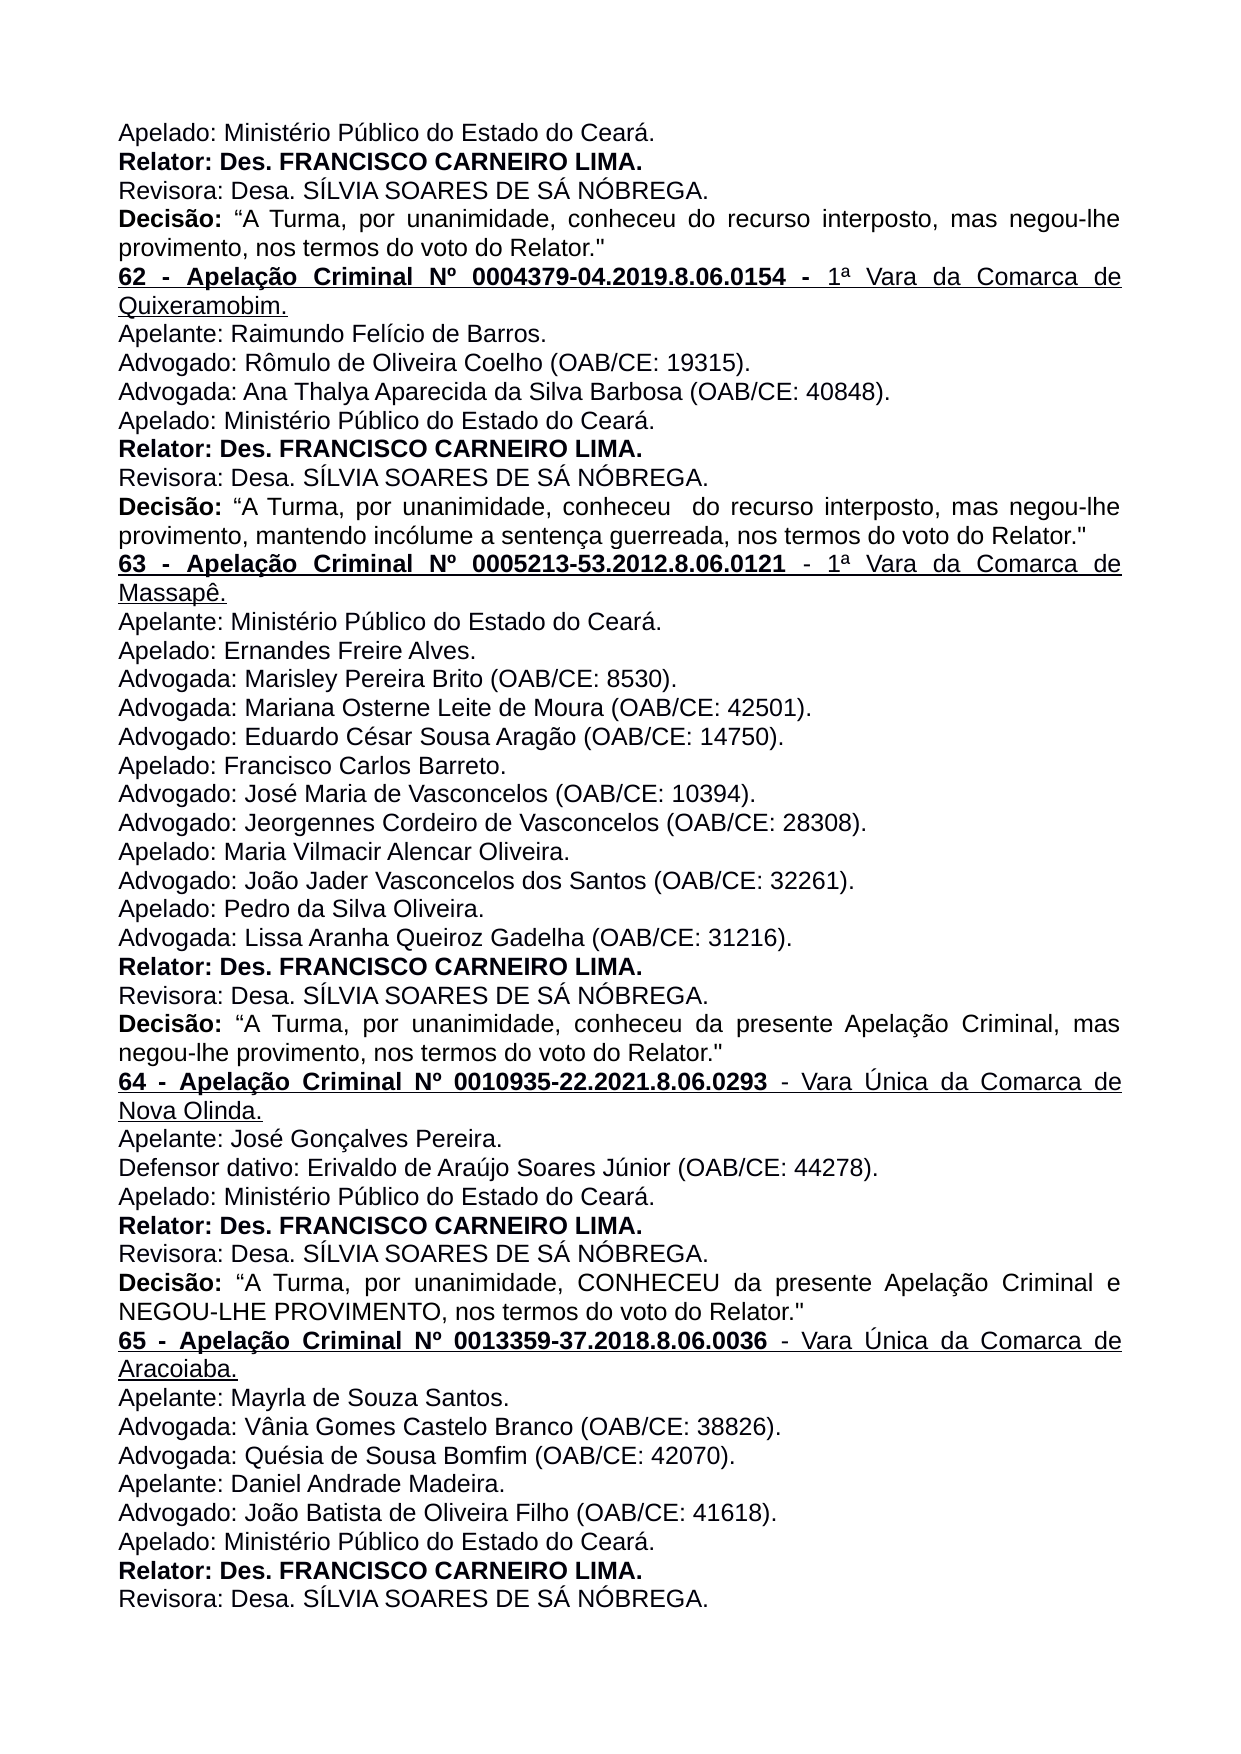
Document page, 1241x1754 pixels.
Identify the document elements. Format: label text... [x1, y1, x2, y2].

text 63 - Apelação Criminal Nº 0005213-53.2012.8.06.0121 - 1ª Vara da Comarca de [118, 549, 1122, 574]
text Advogado: Eduardo César Sousa Aragão (OAB/CE: 14750). [118, 722, 1122, 751]
text Decisão: “A Turma, por unanimidade, conheceu da presente Apelação Criminal, mas negou-lhe provimento, nos termos do voto do Relator." [118, 1009, 1122, 1067]
text Advogado: José Maria de Vasconcelos (OAB/CE: 10394). [118, 779, 1122, 808]
text Apelado: Francisco Carlos Barreto. [118, 751, 1122, 779]
text Quixeramobim. [118, 288, 1122, 319]
text Apelante: Raimundo Felício de Barros. [118, 319, 1122, 348]
text Advogada: Marisley Pereira Brito (OAB/CE: 8530). [118, 664, 1122, 693]
text Apelante: José Gonçalves Pereira. [118, 1124, 1122, 1153]
text Advogado: Jeorgennes Cordeiro de Vasconcelos (OAB/CE: 28308). [118, 808, 1122, 837]
text Defensor dativo: Erivaldo de Araújo Soares Júnior (OAB/CE: 44278). [118, 1153, 1122, 1182]
text Decisão: “A Turma, por unanimidade, CONHECEU da presente Apelação Criminal e NEGOU-LHE PROVIMENTO, nos termos do voto do Relator." [118, 1268, 1122, 1326]
text Advogada: Mariana Osterne Leite de Moura (OAB/CE: 42501). [118, 693, 1122, 722]
text Advogado: João Batista de Oliveira Filho (OAB/CE: 41618). [118, 1498, 1122, 1527]
text Advogado: João Jader Vasconcelos dos Santos (OAB/CE: 32261). [118, 866, 1122, 894]
text Apelante: Daniel Andrade Madeira. [118, 1469, 1122, 1498]
text Revisora: Desa. SÍLVIA SOARES DE SÁ NÓBREGA. [118, 1239, 1122, 1268]
text Apelante: Mayrla de Souza Santos. [118, 1383, 1122, 1412]
text Apelado: Ministério Público do Estado do Ceará. [118, 1182, 1122, 1211]
text Apelante: Ministério Público do Estado do Ceará. [118, 607, 1122, 636]
text Nova Olinda. [118, 1093, 1122, 1124]
text Advogada: Quésia de Sousa Bomfim (OAB/CE: 42070). [118, 1441, 1122, 1469]
text Massapê. [118, 576, 1122, 607]
text 62 - Apelação Criminal Nº 0004379-04.2019.8.06.0154 - 1ª Vara da Comarca de [118, 262, 1122, 287]
text Revisora: Desa. SÍLVIA SOARES DE SÁ NÓBREGA. [118, 1584, 1122, 1613]
text Apelado: Maria Vilmacir Alencar Oliveira. [118, 837, 1122, 866]
text Advogada: Lissa Aranha Queiroz Gadelha (OAB/CE: 31216). [118, 923, 1122, 952]
text Relator: Des. FRANCISCO CARNEIRO LIMA. [118, 952, 1122, 981]
text 65 - Apelação Criminal Nº 0013359-37.2018.8.06.0036 - Vara Única da Comarca de [118, 1326, 1122, 1351]
text Apelado: Pedro da Silva Oliveira. [118, 894, 1122, 923]
text Advogada: Ana Thalya Aparecida da Silva Barbosa (OAB/CE: 40848). [118, 377, 1122, 406]
text Apelado: Ernandes Freire Alves. [118, 636, 1122, 664]
text 64 - Apelação Criminal Nº 0010935-22.2021.8.06.0293 - Vara Única da Comarca de [118, 1067, 1122, 1092]
text Aracoiaba. [118, 1352, 1122, 1383]
text Decisão: “A Turma, por unanimidade, conheceu do recurso interposto, mas negou-lhe provimento, mantendo incólume a sentença guerreada, nos termos do voto do Relator." [118, 492, 1122, 549]
text Advogada: Vânia Gomes Castelo Branco (OAB/CE: 38826). [118, 1412, 1122, 1441]
text Apelado: Ministério Público do Estado do Ceará. [118, 118, 1122, 147]
text Revisora: Desa. SÍLVIA SOARES DE SÁ NÓBREGA. [118, 463, 1122, 492]
text Decisão: “A Turma, por unanimidade, conheceu do recurso interposto, mas negou-lhe provimento, nos termos do voto do Relator." [118, 204, 1122, 262]
text Relator: Des. FRANCISCO CARNEIRO LIMA. [118, 1211, 1122, 1239]
text Apelado: Ministério Público do Estado do Ceará. [118, 406, 1122, 434]
text Revisora: Desa. SÍLVIA SOARES DE SÁ NÓBREGA. [118, 981, 1122, 1009]
text Advogado: Rômulo de Oliveira Coelho (OAB/CE: 19315). [118, 348, 1122, 377]
text Relator: Des. FRANCISCO CARNEIRO LIMA. [118, 1556, 1122, 1584]
text Apelado: Ministério Público do Estado do Ceará. [118, 1527, 1122, 1556]
text Relator: Des. FRANCISCO CARNEIRO LIMA. [118, 147, 1122, 176]
text Relator: Des. FRANCISCO CARNEIRO LIMA. [118, 434, 1122, 463]
text Revisora: Desa. SÍLVIA SOARES DE SÁ NÓBREGA. [118, 176, 1122, 204]
